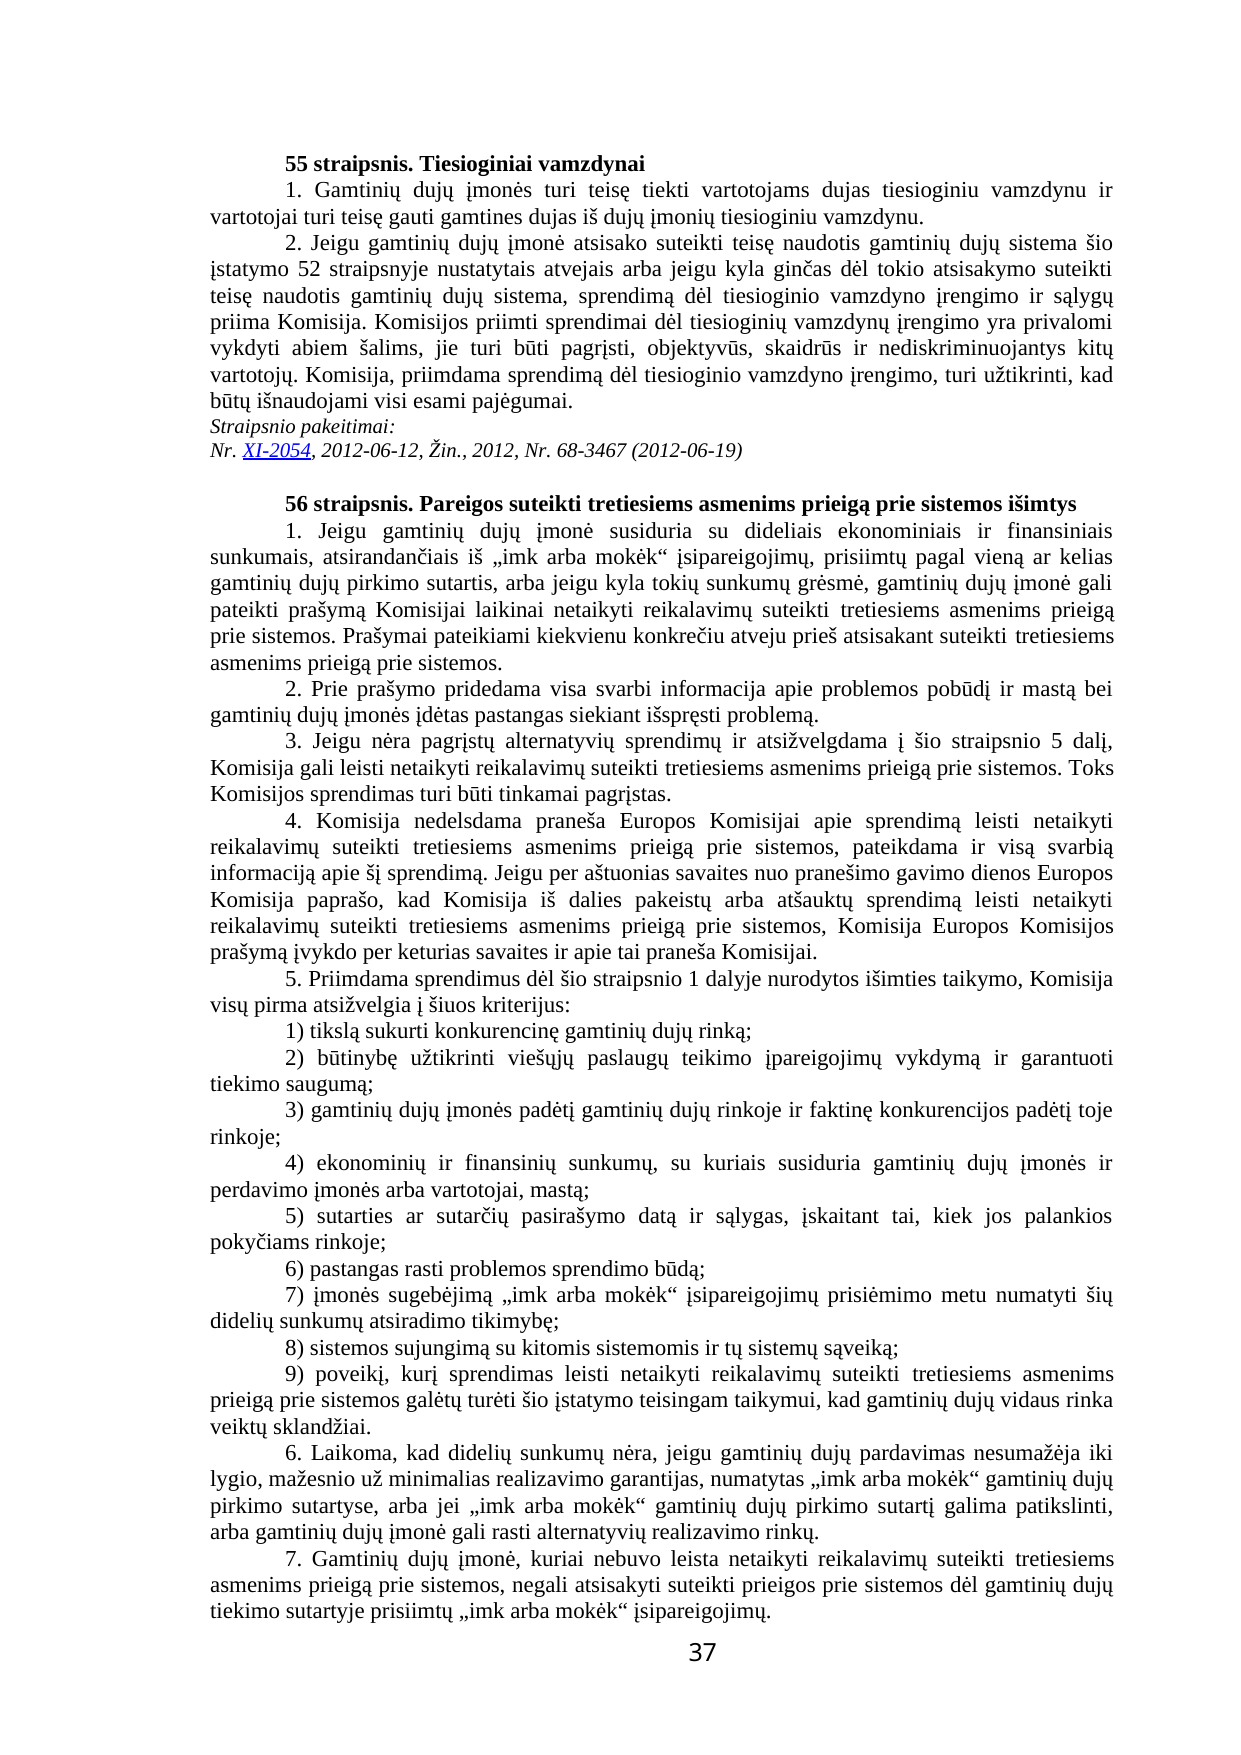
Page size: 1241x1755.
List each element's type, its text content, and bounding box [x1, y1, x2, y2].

text 8) sistemos sujungimą su kitomis sistemomis ir tų sistemų sąveiką; [210, 1334, 1114, 1360]
text 7. Gamtinių dujų įmonė, kuriai nebuvo leista netaikyti reikalavimų suteikti tretiesiems asmenims prieigą prie sistemos, negali atsisakyti suteikti prieigos prie sistemos dėl gamtinių dujų tiekimo sutartyje prisiimtų „imk arba mokėk“ įsipareigojimų. [210, 1544, 1114, 1624]
text 1. Jeigu gamtinių dujų įmonė susiduria su dideliais ekonominiais ir finansiniais sunkumais, atsirandančiais iš „imk arba mokėk“ įsipareigojimų, prisiimtų pagal vieną ar kelias gamtinių dujų pirkimo sutartis, arba jeigu kyla tokių sunkumų grėsmė, gamtinių dujų įmonė gali pateikti prašymą Komisijai laikinai netaikyti reikalavimų suteikti tretiesiems asmenims prieigą prie sistemos. Prašymai pateikiami kiekvienu konkrečiu atveju prieš atsisakant suteikti tretiesiems asmenims prieigą prie sistemos. [210, 517, 1114, 675]
text 2. Jeigu gamtinių dujų įmonė atsisako suteikti teisę naudotis gamtinių dujų sistema šio įstatymo 52 straipsnyje nustatytais atvejais arba jeigu kyla ginčas dėl tokio atsisakymo suteikti teisę naudotis gamtinių dujų sistema, sprendimą dėl tiesioginio vamzdyno įrengimo ir sąlygų priima Komisija. Komisijos priimti sprendimai dėl tiesioginių vamzdynų įrengimo yra privalomi vykdyti abiem šalims, jie turi būti pagrįsti, objektyvūs, skaidrūs ir nediskriminuojantys kitų vartotojų. Komisija, priimdama sprendimą dėl tiesioginio vamzdyno įrengimo, turi užtikrinti, kad būtų išnaudojami visi esami pajėgumai. [210, 229, 1114, 413]
text 2. Prie prašymo pridedama visa svarbi informacija apie problemos pobūdį ir mastą bei gamtinių dujų įmonės įdėtas pastangas siekiant išspręsti problemą. [210, 675, 1114, 728]
text 3) gamtinių dujų įmonės padėtį gamtinių dujų rinkoje ir faktinę konkurencijos padėtį toje rinkoje; [210, 1097, 1114, 1149]
text 1. Gamtinių dujų įmonės turi teisę tiekti vartotojams dujas tiesioginiu vamzdynu ir vartotojai turi teisę gauti gamtines dujas iš dujų įmonių tiesioginiu vamzdynu. [210, 176, 1114, 229]
text 4. Komisija nedelsdama praneša Europos Komisijai apie sprendimą leisti netaikyti reikalavimų suteikti tretiesiems asmenims prieigą prie sistemos, pateikdama ir visą svarbią informaciją apie šį sprendimą. Jeigu per aštuonias savaites nuo pranešimo gavimo dienos Europos Komisija paprašo, kad Komisija iš dalies pakeistų arba atšauktų sprendimą leisti netaikyti reikalavimų suteikti tretiesiems asmenims prieigą prie sistemos, Komisija Europos Komisijos prašymą įvykdo per keturias savaites ir apie tai praneša Komisijai. [210, 807, 1114, 965]
text 7) įmonės sugebėjimą „imk arba mokėk“ įsipareigojimų prisiėmimo metu numatyti šių didelių sunkumų atsiradimo tikimybę; [210, 1281, 1114, 1334]
text Straipsnio pakeitimai: [210, 413, 1120, 438]
text 3. Jeigu nėra pagrįstų alternatyvių sprendimų ir atsižvelgdama į šio straipsnio 5 dalį, Komisija gali leisti netaikyti reikalavimų suteikti tretiesiems asmenims prieigą prie sistemos. Toks Komisijos sprendimas turi būti tinkamai pagrįstas. [210, 728, 1114, 807]
text Nr. XI-2054, 2012-06-12, Žin., 2012, Nr. 68-3467 (2012-06-19) [210, 438, 1120, 462]
text 55 straipsnis. Tiesioginiai vamzdynai [210, 150, 1114, 176]
text 9) poveikį, kurį sprendimas leisti netaikyti reikalavimų suteikti tretiesiems asmenims prieigą prie sistemos galėtų turėti šio įstatymo teisingam taikymui, kad gamtinių dujų vidaus rinka veiktų sklandžiai. [210, 1360, 1114, 1439]
text 6. Laikoma, kad didelių sunkumų nėra, jeigu gamtinių dujų pardavimas nesumažėja iki lygio, mažesnio už minimalias realizavimo garantijas, numatytas „imk arba mokėk“ gamtinių dujų pirkimo sutartyse, arba jei „imk arba mokėk“ gamtinių dujų pirkimo sutartį galima patikslinti, arba gamtinių dujų įmonė gali rasti alternatyvių realizavimo rinkų. [210, 1439, 1114, 1544]
text 4) ekonominių ir finansinių sunkumų, su kuriais susiduria gamtinių dujų įmonės ir perdavimo įmonės arba vartotojai, mastą; [210, 1149, 1114, 1202]
text 56 straipsnis. Pareigos suteikti tretiesiems asmenims prieigą prie sistemos išimtys [285, 490, 1114, 517]
text 1) tikslą sukurti konkurencinę gamtinių dujų rinką; [210, 1017, 1114, 1044]
text 6) pastangas rasti problemos sprendimo būdą; [210, 1255, 1114, 1281]
text 5) sutarties ar sutarčių pasirašymo datą ir sąlygas, įskaitant tai, kiek jos palankios pokyčiams rinkoje; [210, 1202, 1114, 1255]
text 5. Priimdama sprendimus dėl šio straipsnio 1 dalyje nurodytos išimties taikymo, Komisija visų pirma atsižvelgia į šiuos kriterijus: [210, 965, 1114, 1017]
text 2) būtinybę užtikrinti viešųjų paslaugų teikimo įpareigojimų vykdymą ir garantuoti tiekimo saugumą; [210, 1044, 1114, 1097]
